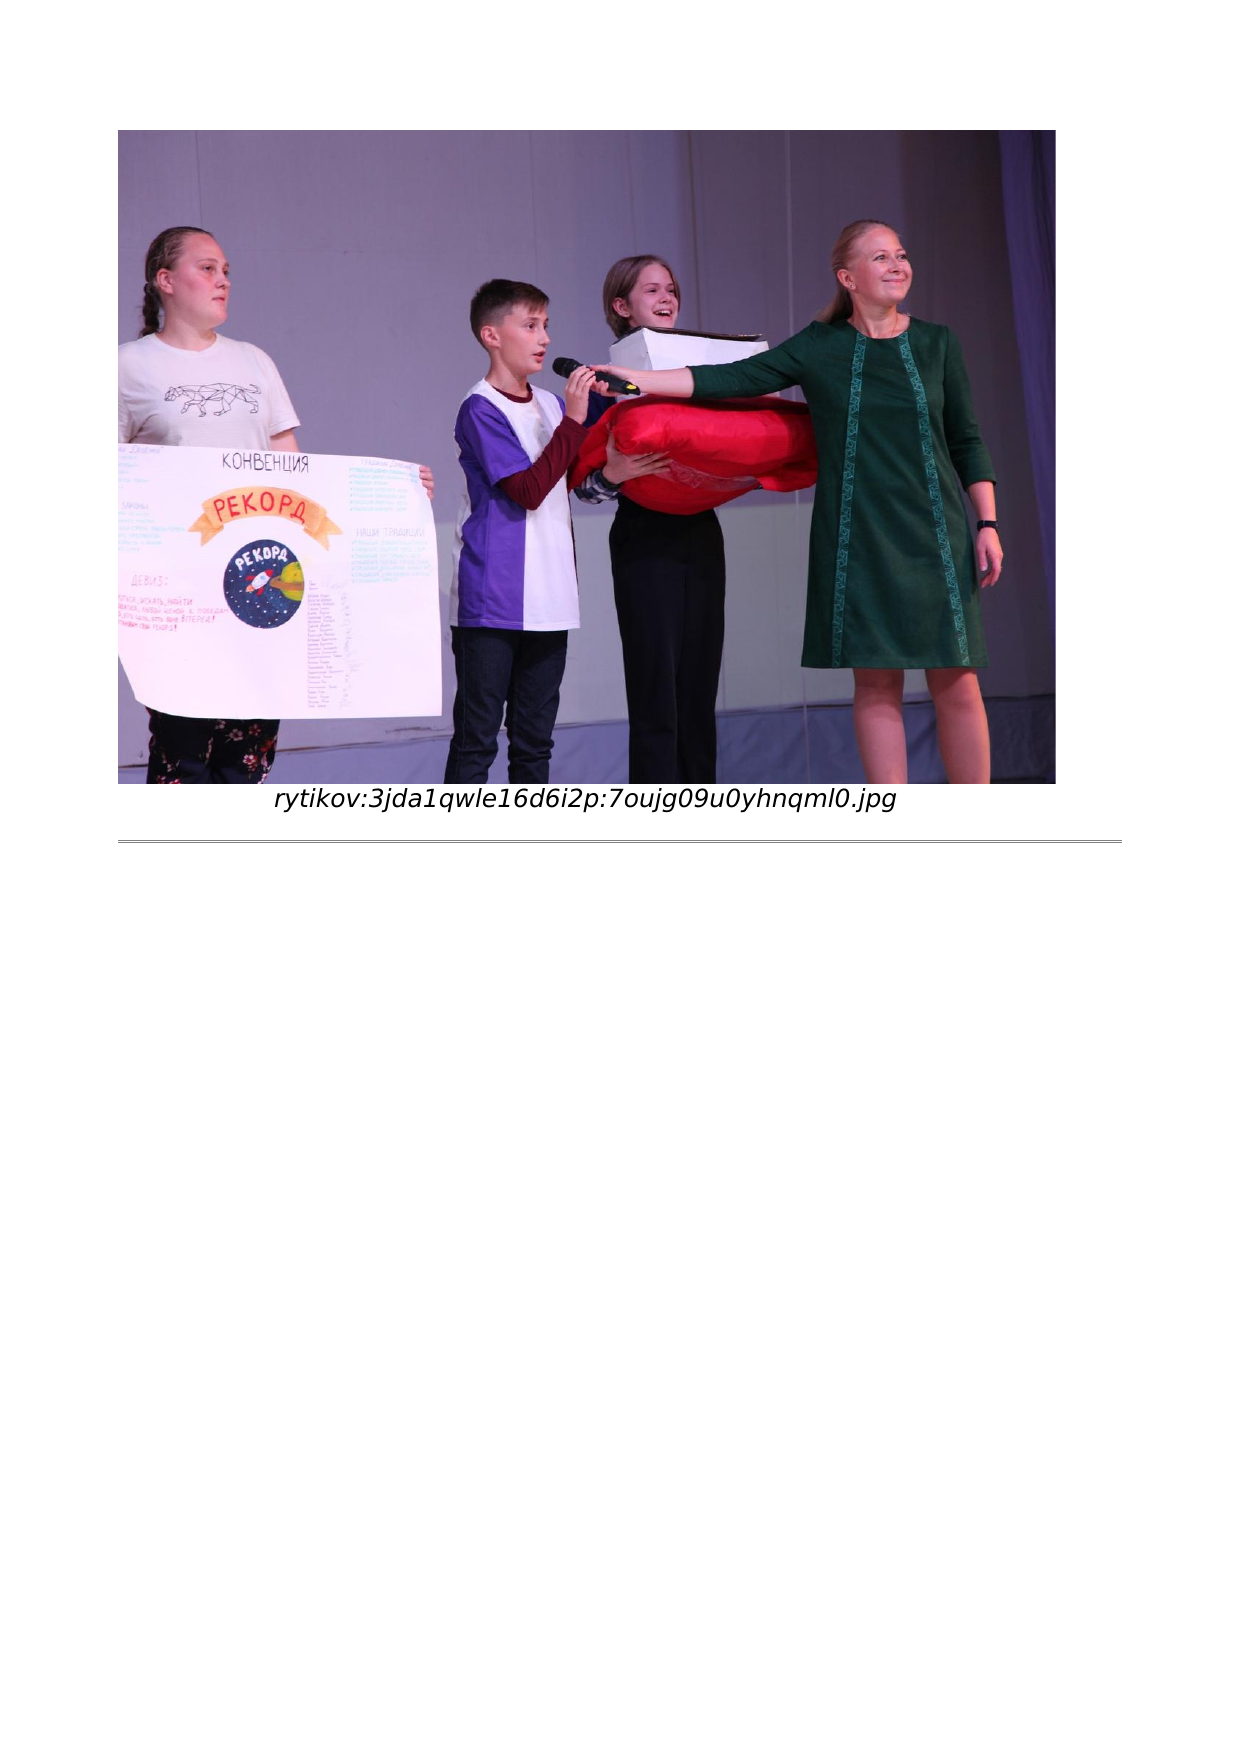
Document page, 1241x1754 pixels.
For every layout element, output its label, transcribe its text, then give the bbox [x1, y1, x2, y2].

text rytikov:3jda1qwle16d6i2p:7oujg09u0yhnqml0.jpg [118, 784, 1056, 813]
picture [118, 130, 1056, 784]
